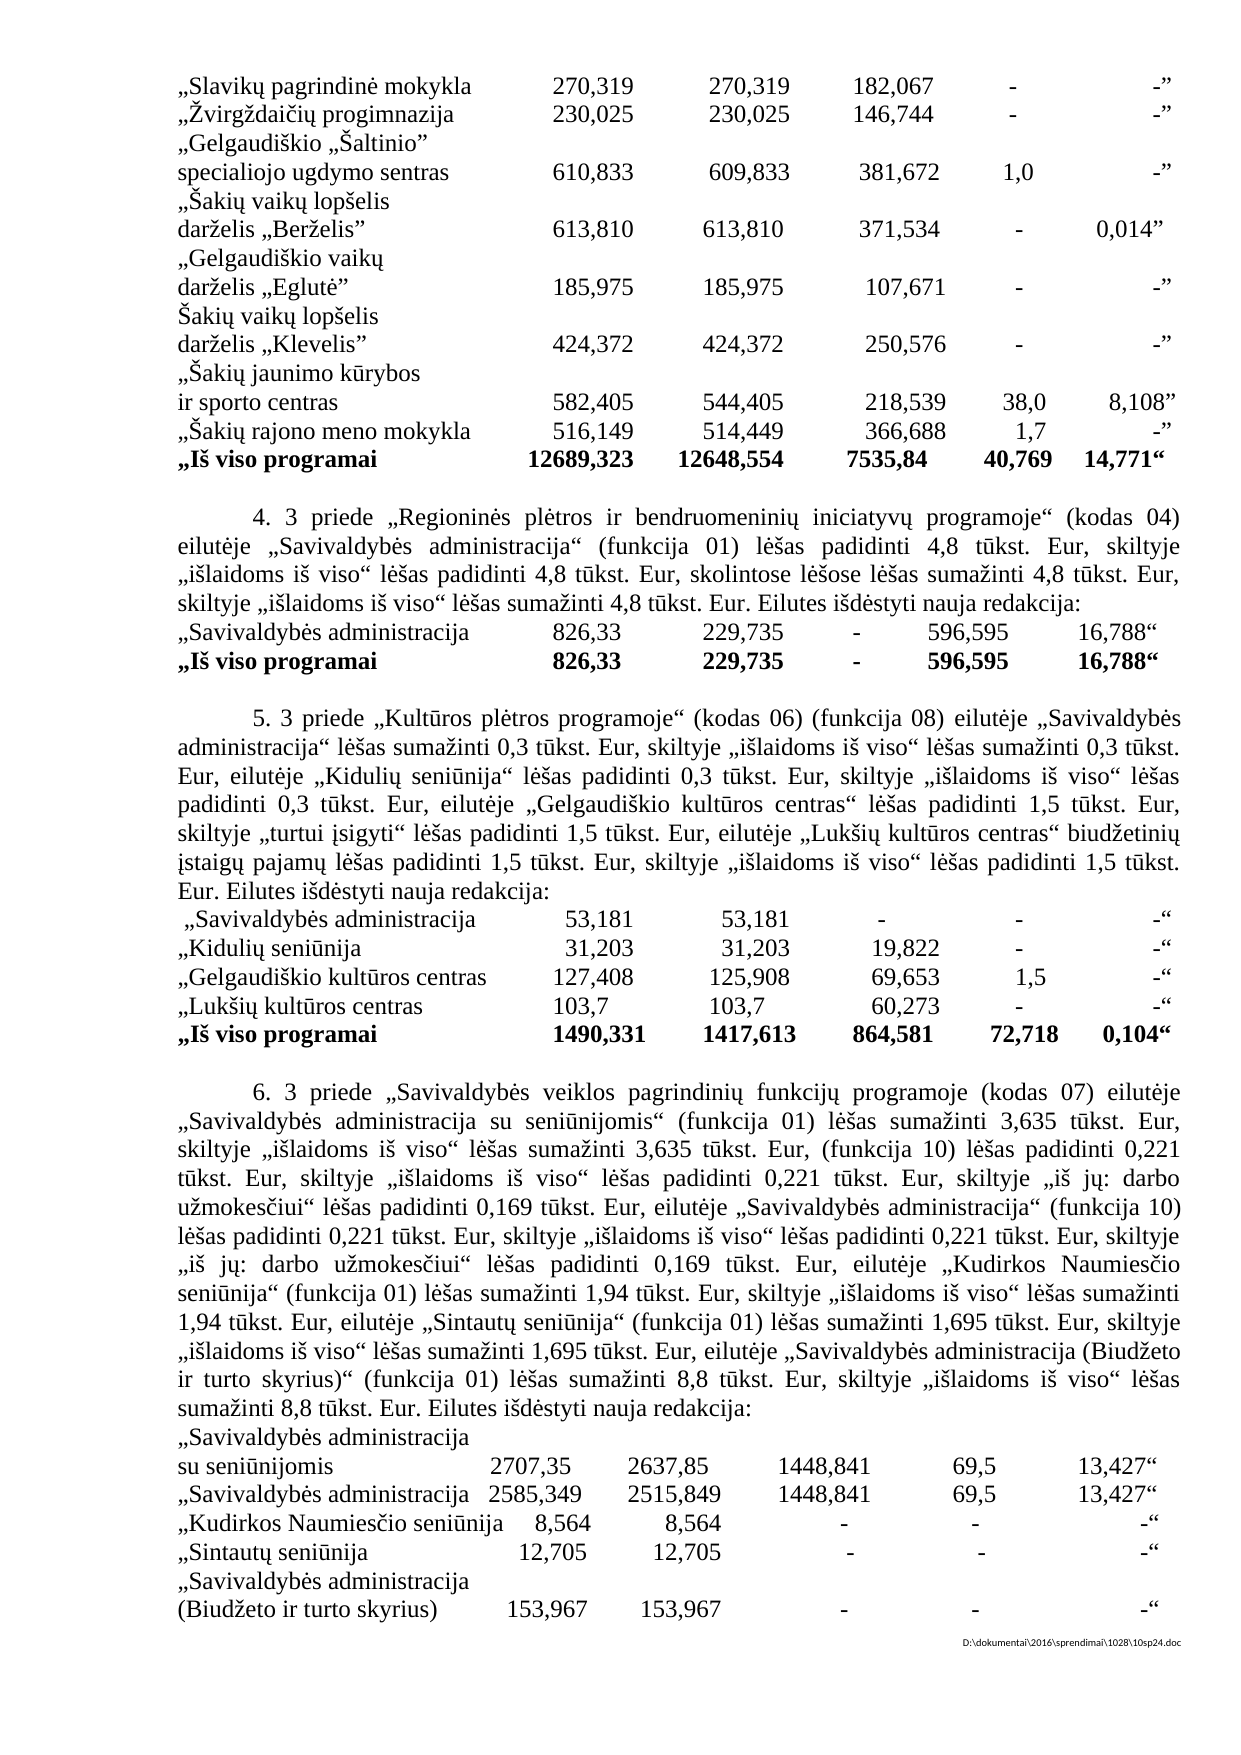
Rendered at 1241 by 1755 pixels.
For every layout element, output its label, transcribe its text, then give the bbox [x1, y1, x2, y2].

text „Iš viso programai 1490,331 1417,613 864,581 72,718 0,104“ [177, 1019, 1181, 1048]
text „Gelgaudiškio vaikų [177, 243, 1181, 272]
text darželis „Eglutė” 185,975 185,975 107,671 - -” [177, 272, 1181, 301]
text „Sintautų seniūnija 12,705 12,705 - - -“ [177, 1537, 1181, 1566]
text 5. 3 priede „Kultūros plėtros programoje“ (kodas 06) (funkcija 08) eilutėje „Savivaldybės administracija“ lėšas sumažinti 0,3 tūkst. Eur, skiltyje „išlaidoms iš viso“ lėšas sumažinti 0,3 tūkst. Eur, eilutėje „Kidulių seniūnija“ lėšas padidinti 0,3 tūkst. Eur, skiltyje „išlaidoms iš viso“ lėšas padidinti 0,3 tūkst. Eur, eilutėje „Gelgaudiškio kultūros centras“ lėšas padidinti 1,5 tūkst. Eur, skiltyje „turtui įsigyti“ lėšas padidinti 1,5 tūkst. Eur, eilutėje „Lukšių kultūros centras“ biudžetinių įstaigų pajamų lėšas padidinti 1,5 tūkst. Eur, skiltyje „išlaidoms iš viso“ lėšas padidinti 1,5 tūkst. Eur. Eilutes išdėstyti nauja redakcija: [177, 703, 1181, 904]
text „Šakių rajono meno mokykla 516,149 514,449 366,688 1,7 -” [177, 416, 1181, 444]
text „Kudirkos Naumiesčio seniūnija 8,564 8,564 - - -“ [177, 1508, 1181, 1537]
text „Slavikų pagrindinė mokykla 270,319 270,319 182,067 - -” [177, 71, 1181, 99]
text „Šakių jaunimo kūrybos [177, 358, 1181, 387]
text „Iš viso programai 826,33 229,735 - 596,595 16,788“ [177, 646, 1181, 674]
text „Savivaldybės administracija 826,33 229,735 - 596,595 16,788“ [177, 617, 1181, 646]
text su seniūnijomis 2707,35 2637,85 1448,841 69,5 13,427“ [177, 1451, 1181, 1479]
text „Gelgaudiškio kultūros centras 127,408 125,908 69,653 1,5 -“ [177, 962, 1181, 991]
text „Šakių vaikų lopšelis [177, 186, 1181, 214]
text „Savivaldybės administracija 2585,349 2515,849 1448,841 69,5 13,427“ [177, 1479, 1181, 1508]
text (Biudžeto ir turto skyrius) 153,967 153,967 - - -“ [177, 1594, 1181, 1623]
text „Gelgaudiškio „Šaltinio” [177, 128, 1181, 157]
text darželis „Klevelis” 424,372 424,372 250,576 - -” [177, 329, 1181, 358]
text „Kidulių seniūnija 31,203 31,203 19,822 - -“ [177, 933, 1181, 962]
text „Savivaldybės administracija 53,181 53,181 - - -“ [177, 904, 1181, 933]
text 6. 3 priede „Savivaldybės veiklos pagrindinių funkcijų programoje (kodas 07) eilutėje „Savivaldybės administracija su seniūnijomis“ (funkcija 01) lėšas sumažinti 3,635 tūkst. Eur, skiltyje „išlaidoms iš viso“ lėšas sumažinti 3,635 tūkst. Eur, (funkcija 10) lėšas padidinti 0,221 tūkst. Eur, skiltyje „išlaidoms iš viso“ lėšas padidinti 0,221 tūkst. Eur, skiltyje „iš jų: darbo užmokesčiui“ lėšas padidinti 0,169 tūkst. Eur, eilutėje „Savivaldybės administracija“ (funkcija 10) lėšas padidinti 0,221 tūkst. Eur, skiltyje „išlaidoms iš viso“ lėšas padidinti 0,221 tūkst. Eur, skiltyje „iš jų: darbo užmokesčiui“ lėšas padidinti 0,169 tūkst. Eur, eilutėje „Kudirkos Naumiesčio seniūnija“ (funkcija 01) lėšas sumažinti 1,94 tūkst. Eur, skiltyje „išlaidoms iš viso“ lėšas sumažinti 1,94 tūkst. Eur, eilutėje „Sintautų seniūnija“ (funkcija 01) lėšas sumažinti 1,695 tūkst. Eur, skiltyje „išlaidoms iš viso“ lėšas sumažinti 1,695 tūkst. Eur, eilutėje „Savivaldybės administracija (Biudžeto ir turto skyrius)“ (funkcija 01) lėšas sumažinti 8,8 tūkst. Eur, skiltyje „išlaidoms iš viso“ lėšas sumažinti 8,8 tūkst. Eur. Eilutes išdėstyti nauja redakcija: [177, 1077, 1181, 1422]
text ir sporto centras 582,405 544,405 218,539 38,0 8,108” [177, 387, 1181, 416]
text 4. 3 priede „Regioninės plėtros ir bendruomeninių iniciatyvų programoje“ (kodas 04) eilutėje „Savivaldybės administracija“ (funkcija 01) lėšas padidinti 4,8 tūkst. Eur, skiltyje „išlaidoms iš viso“ lėšas padidinti 4,8 tūkst. Eur, skolintose lėšose lėšas sumažinti 4,8 tūkst. Eur, skiltyje „išlaidoms iš viso“ lėšas sumažinti 4,8 tūkst. Eur. Eilutes išdėstyti nauja redakcija: [177, 502, 1181, 617]
text „Savivaldybės administracija [177, 1422, 1181, 1451]
text specialiojo ugdymo sentras 610,833 609,833 381,672 1,0 -” [177, 157, 1181, 186]
text „Žvirgždaičių progimnazija 230,025 230,025 146,744 - -” [177, 99, 1181, 128]
text Šakių vaikų lopšelis [177, 301, 1181, 329]
text „Iš viso programai 12689,323 12648,554 7535,84 40,769 14,771“ [177, 444, 1181, 473]
text „Lukšių kultūros centras 103,7 103,7 60,273 - -“ [177, 991, 1181, 1019]
text „Savivaldybės administracija [177, 1566, 1181, 1594]
text darželis „Berželis” 613,810 613,810 371,534 - 0,014” [177, 214, 1181, 243]
